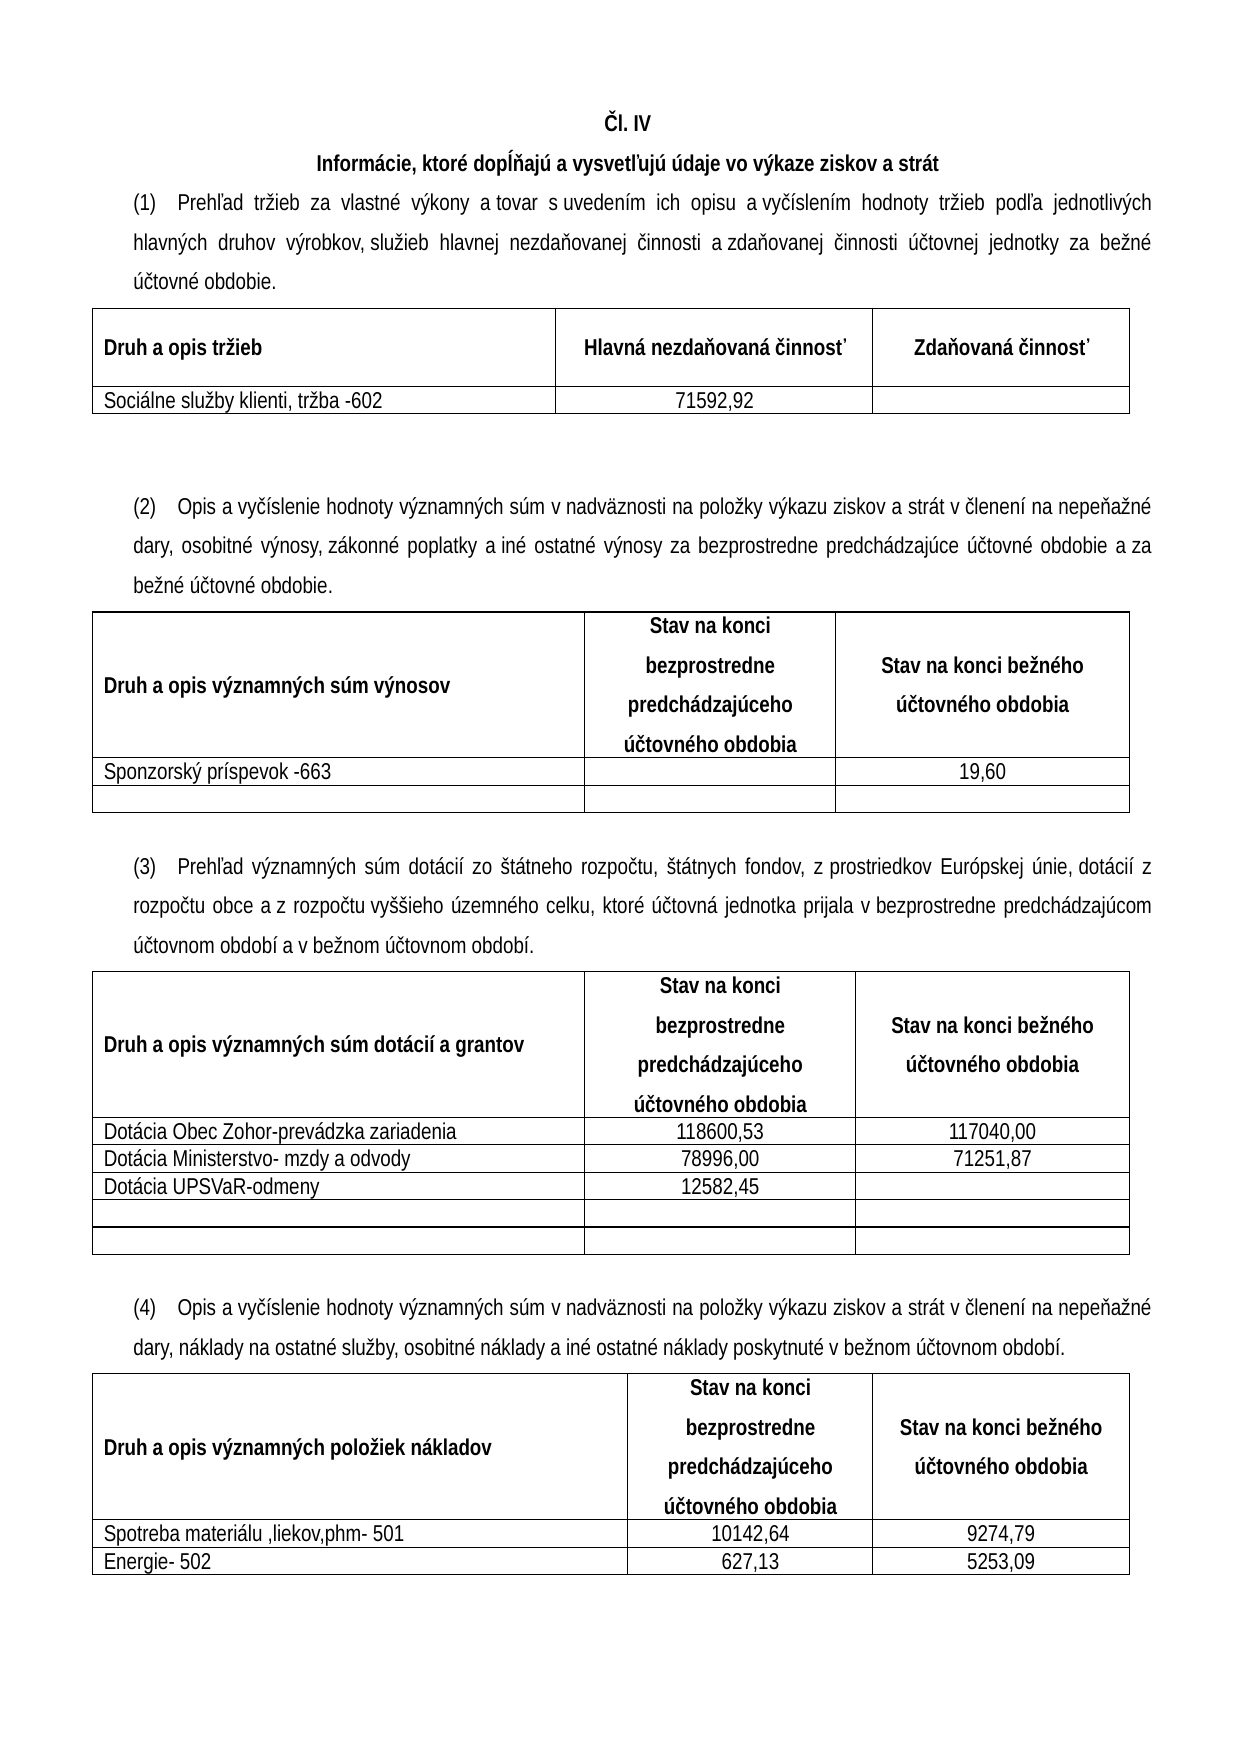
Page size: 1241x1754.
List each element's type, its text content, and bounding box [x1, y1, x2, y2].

table_cell [873, 387, 1129, 413]
table_cell 118600,53 [585, 1118, 855, 1144]
table_cell 78996,00 [585, 1145, 855, 1172]
table_cell 117040,00 [856, 1118, 1129, 1144]
table_cell [585, 758, 835, 785]
table_header Hlavná nezdaňovaná činnosť [556, 309, 872, 386]
table_cell Sociálne služby klienti, tržba -602 [93, 387, 555, 413]
table_cell 5253,09 [873, 1548, 1129, 1574]
table_cell 9274,79 [873, 1520, 1129, 1547]
table_cell 627,13 [628, 1548, 872, 1574]
table_cell Energie- 502 [93, 1548, 627, 1574]
table_header Druh a opis významných položiek nákladov [93, 1374, 627, 1519]
table_header Druh a opis významných súm výnosov [93, 613, 584, 757]
table_cell Dotácia Obec Zohor-prevádzka zariadenia [93, 1118, 584, 1144]
table_header Zdaňovaná činnosť [873, 309, 1129, 386]
table_header Stav na konci bezprostredne predchádzajúceho účtovného obdobia [628, 1374, 872, 1519]
table_cell [585, 786, 835, 812]
table_cell Dotácia Ministerstvo- mzdy a odvody [93, 1145, 584, 1172]
text Informácie, ktoré dopĺňajú a vysvetľujú údaje vo výkaze ziskov a strát [103, 150, 1152, 176]
text Čl. IV [103, 110, 1152, 137]
table_cell [93, 1200, 584, 1226]
table_header Stav na konci bezprostredne predchádzajúceho účtovného obdobia [585, 972, 855, 1117]
table_header Stav na konci bezprostredne predchádzajúceho účtovného obdobia [585, 613, 835, 757]
table_cell [836, 786, 1129, 812]
table_cell Sponzorský príspevok -663 [93, 758, 584, 785]
table_header Stav na konci bežného účtovného obdobia [873, 1374, 1129, 1519]
list Prehľad významných súm dotácií zo štátneho rozpočtu, štátnych fondov, z prostriedkov Európskej únie, dotácií z rozpočtu obce a z rozpočtu vyššieho územného celku, ktoré účtovná jednotka prijala v bezprostredne predchádzajúcom účtovnom období a v bežnom účtovnom období. [133, 853, 1152, 958]
table_cell [93, 786, 584, 812]
table_cell 12582,45 [585, 1173, 855, 1199]
table_cell [93, 1228, 584, 1254]
table_cell Spotreba materiálu ,liekov,phm- 501 [93, 1520, 627, 1547]
list Opis a vyčíslenie hodnoty významných súm v nadväznosti na položky výkazu ziskov a strát v členení na nepeňažné dary, osobitné výnosy, zákonné poplatky a iné ostatné výnosy za bezprostredne predchádzajúce účtovné obdobie a za bežné účtovné obdobie. [133, 493, 1152, 598]
table_cell [856, 1200, 1129, 1226]
table_cell [585, 1200, 855, 1226]
table_cell Dotácia UPSVaR-odmeny [93, 1173, 584, 1199]
table_cell [856, 1228, 1129, 1254]
table_header Druh a opis významných súm dotácií a grantov [93, 972, 584, 1117]
table_cell 71251,87 [856, 1145, 1129, 1172]
table_header Stav na konci bežného účtovného obdobia [856, 972, 1129, 1117]
list Opis a vyčíslenie hodnoty významných súm v nadväznosti na položky výkazu ziskov a strát v členení na nepeňažné dary, náklady na ostatné služby, osobitné náklady a iné ostatné náklady poskytnuté v bežnom účtovnom období. [133, 1294, 1152, 1360]
table_cell [585, 1228, 855, 1254]
table_header Druh a opis tržieb [93, 309, 555, 386]
table_cell 10142,64 [628, 1520, 872, 1547]
table_header Stav na konci bežného účtovného obdobia [836, 613, 1129, 757]
table_cell [856, 1173, 1129, 1199]
table_cell 19,60 [836, 758, 1129, 785]
table_cell 71592,92 [556, 387, 872, 413]
list Prehľad tržieb za vlastné výkony a tovar s uvedením ich opisu a vyčíslením hodnoty tržieb podľa jednotlivých hlavných druhov výrobkov, služieb hlavnej nezdaňovanej činnosti a zdaňovanej činnosti účtovnej jednotky za bežné účtovné obdobie. [133, 189, 1152, 294]
